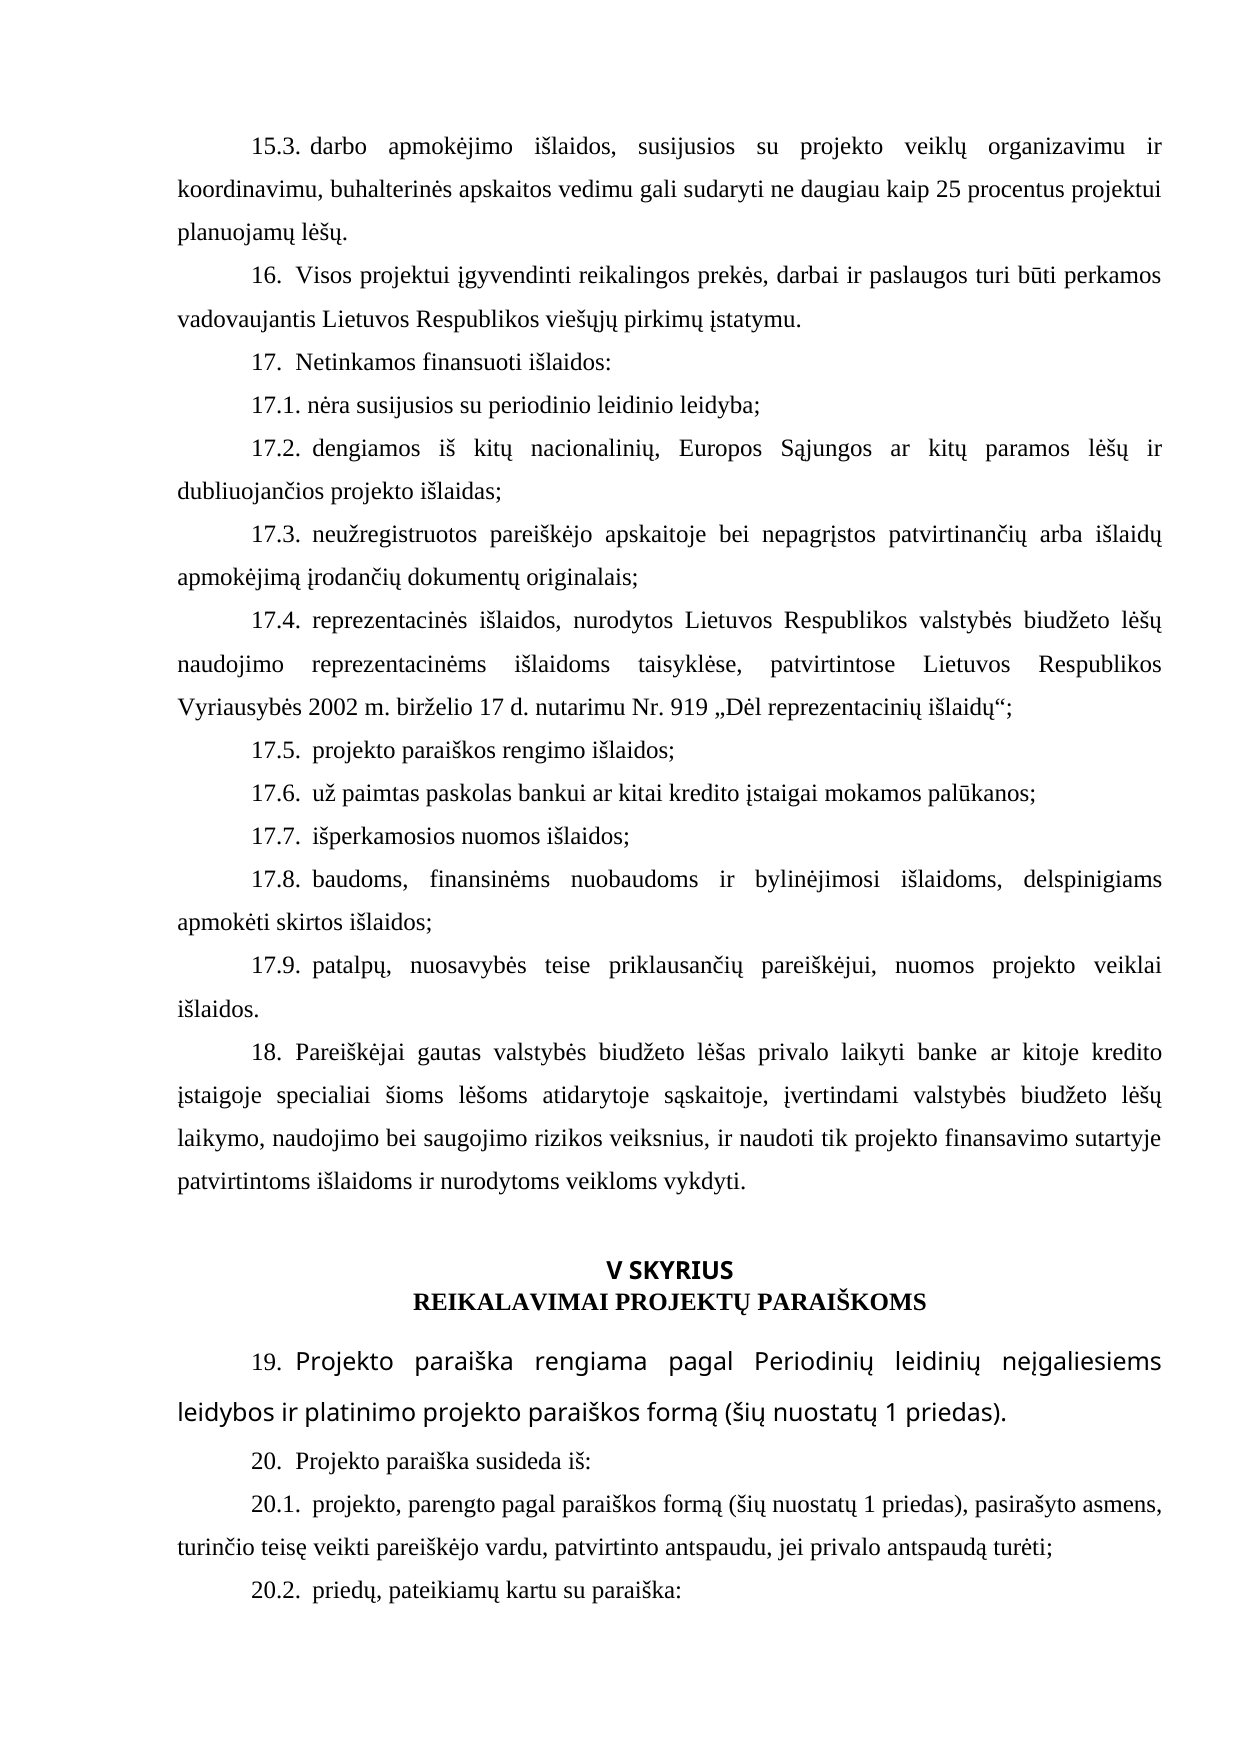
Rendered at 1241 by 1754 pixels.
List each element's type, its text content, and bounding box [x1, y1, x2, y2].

text 20. Projekto paraiška susideda iš: [177, 1446, 1162, 1475]
text 19. Projekto paraiška rengiama pagal Periodinių leidinių neįgaliesiems leidybos ir platinimo projekto paraiškos formą (šių nuostatų 1 priedas). [177, 1344, 1162, 1429]
text 17. Netinkamos finansuoti išlaidos: [177, 347, 1162, 376]
text 17.4. reprezentacinės išlaidos, nurodytos Lietuvos Respublikos valstybės biudžeto lėšų naudojimo reprezentacinėms išlaidoms taisyklėse, patvirtintose Lietuvos Respublikos Vyriausybės 2002 m. birželio 17 d. nutarimu Nr. 919 „Dėl reprezentacinių išlaidų“; [177, 606, 1162, 721]
text 20.2. priedų, pateikiamų kartu su paraiška: [177, 1576, 1162, 1604]
text 17.8. baudoms, finansinėms nuobaudoms ir bylinėjimosi išlaidoms, delspinigiams apmokėti skirtos išlaidos; [177, 864, 1162, 936]
text 15.3. darbo apmokėjimo išlaidos, susijusios su projekto veiklų organizavimu ir koordinavimu, buhalterinės apskaitos vedimu gali sudaryti ne daugiau kaip 25 procentus projektui planuojamų lėšų. [177, 131, 1162, 246]
text 17.3. neužregistruotos pareiškėjo apskaitoje bei nepagrįstos patvirtinančių arba išlaidų apmokėjimą įrodančių dokumentų originalais; [177, 519, 1162, 591]
text 18. Pareiškėjai gautas valstybės biudžeto lėšas privalo laikyti banke ar kitoje kredito įstaigoje specialiai šioms lėšoms atidarytoje sąskaitoje, įvertindami valstybės biudžeto lėšų laikymo, naudojimo bei saugojimo rizikos veiksnius, ir naudoti tik projekto finansavimo sutartyje patvirtintoms išlaidoms ir nurodytoms veikloms vykdyti. [177, 1037, 1162, 1195]
text 17.7. išperkamosios nuomos išlaidos; [177, 821, 1162, 850]
text 17.6. už paimtas paskolas bankui ar kitai kredito įstaigai mokamos palūkanos; [177, 778, 1162, 807]
text REIKALAVIMAI PROJEKTŲ PARAIŠKOMS [177, 1287, 1162, 1315]
text 20.1. projekto, parengto pagal paraiškos formą (šių nuostatų 1 priedas), pasirašyto asmens, turinčio teisę veikti pareiškėjo vardu, patvirtinto antspaudu, jei privalo antspaudą turėti; [177, 1489, 1162, 1561]
text V SKYRIUS [177, 1252, 1162, 1287]
text 16. Visos projektui įgyvendinti reikalingos prekės, darbai ir paslaugos turi būti perkamos vadovaujantis Lietuvos Respublikos viešųjų pirkimų įstatymu. [177, 261, 1162, 332]
text 17.1. nėra susijusios su periodinio leidinio leidyba; [251, 390, 1162, 419]
text 17.9. patalpų, nuosavybės teise priklausančių pareiškėjui, nuomos projekto veiklai išlaidos. [177, 951, 1162, 1022]
text 17.5. projekto paraiškos rengimo išlaidos; [177, 735, 1162, 764]
text 17.2. dengiamos iš kitų nacionalinių, Europos Sąjungos ar kitų paramos lėšų ir dubliuojančios projekto išlaidas; [177, 433, 1162, 505]
